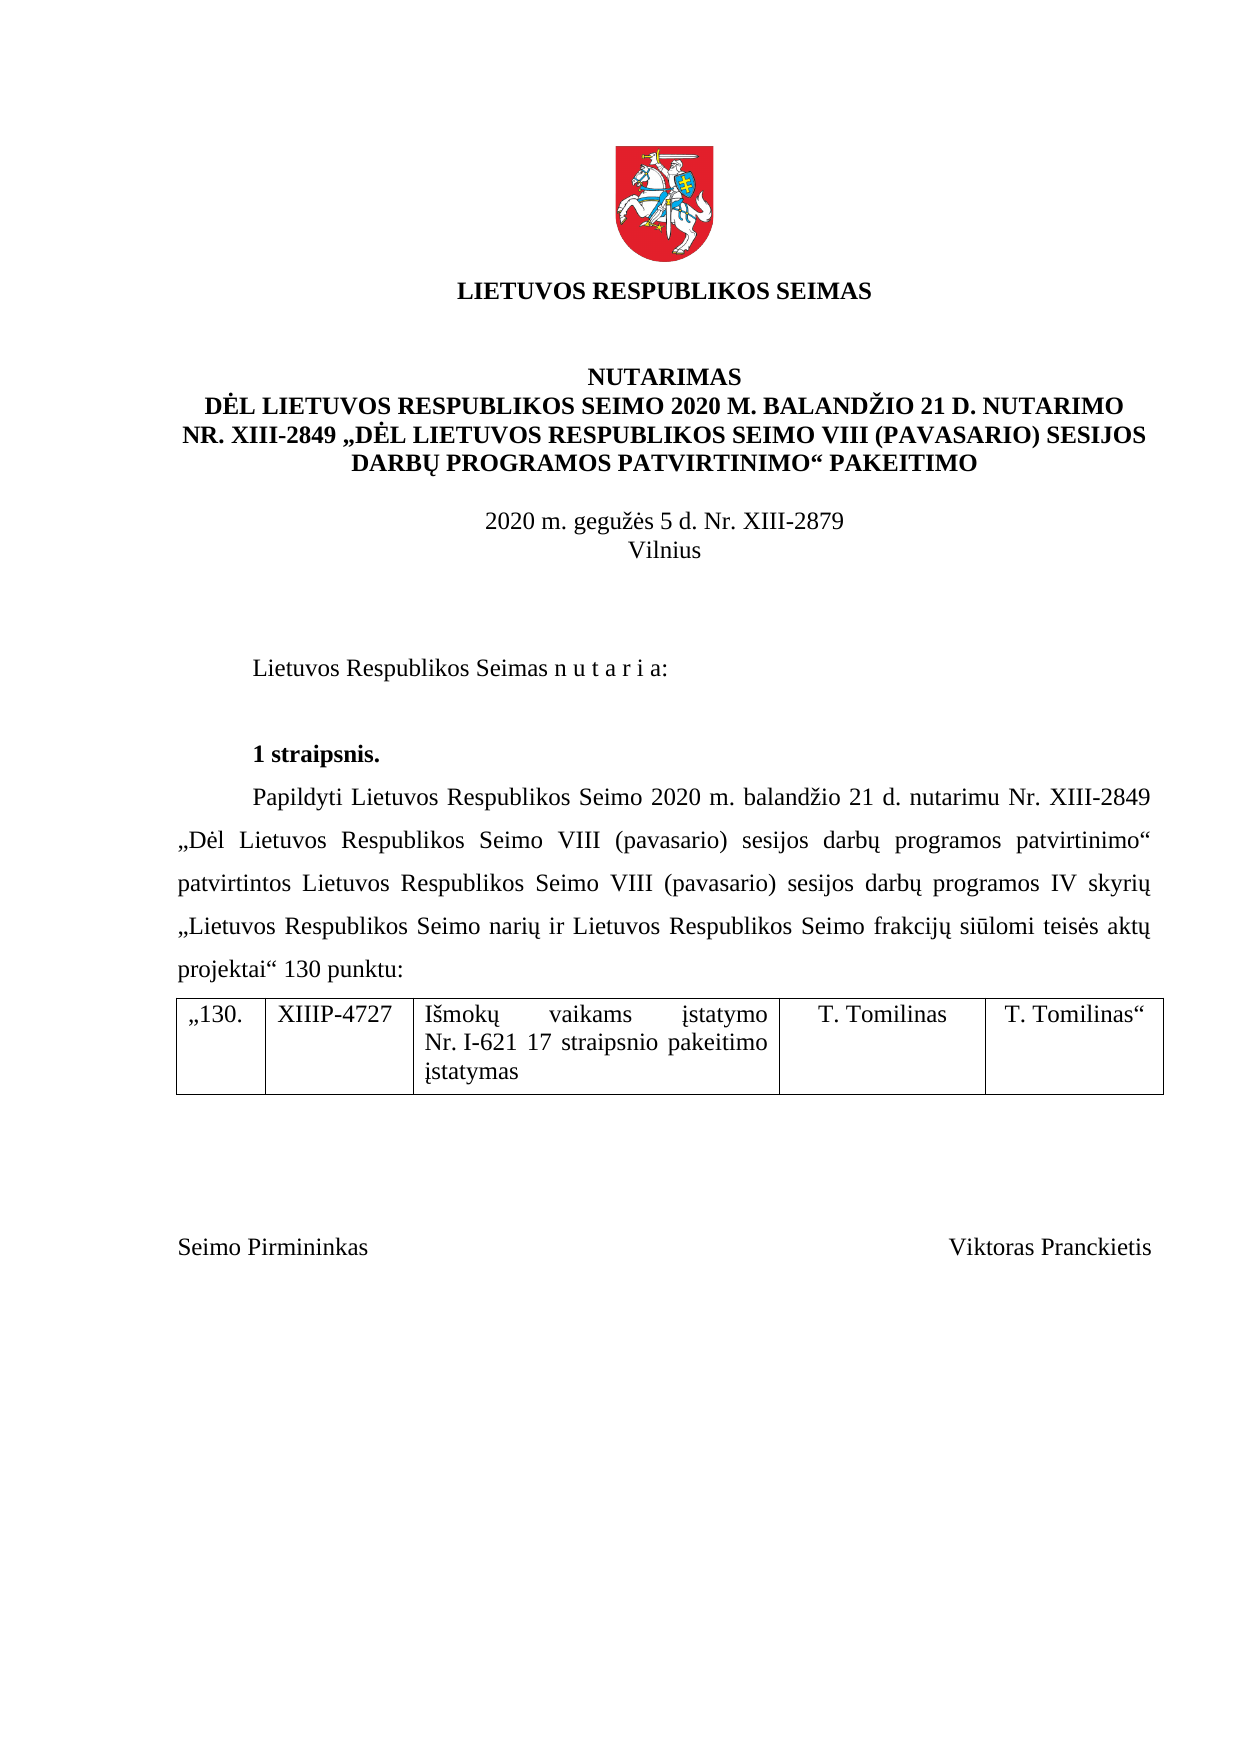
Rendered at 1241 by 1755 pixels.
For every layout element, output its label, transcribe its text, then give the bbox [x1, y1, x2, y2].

text Seimo Pirmininkas Viktoras Pranckietis [177, 1232, 1152, 1261]
text Lietuvos Respublikos Seimas n u t a r i a: [177, 653, 1152, 681]
table_header „130. [177, 999, 265, 1093]
text 1 straipsnis. [177, 739, 1152, 768]
table_header Išmokų vaikams įstatymo Nr. I‑621 17 straipsnio pakeitimo įstatymas [414, 999, 779, 1093]
text Vilnius [177, 535, 1152, 563]
text Papildyti Lietuvos Respublikos Seimo 2020 m. balandžio 21 d. nutarimu Nr. XIII-2849 „Dėl Lietuvos Respublikos Seimo VIII (pavasario) sesijos darbų programos patvirtinimo“ patvirtintos Lietuvos Respublikos Seimo VIII (pavasario) sesijos darbų programos IV skyrių „Lietuvos Respublikos Seimo narių ir Lietuvos Respublikos Seimo frakcijų siūlomi teisės aktų projektai“ 130 punktu: [177, 782, 1152, 983]
table_header XIIIP-4727 [266, 999, 413, 1093]
text DĖL LIETUVOS RESPUBLIKOS SEIMO 2020 M. BALANDŽIO 21 D. NUTARIMO NR. XIII-2849 „DĖL LIETUVOS RESPUBLIKOS SEIMO VIII (PAVASARIO) SESIJOS DARBŲ PROGRAMOS PATVIRTINIMO“ PAKEITIMO [177, 391, 1152, 477]
text 2020 m. gegužės 5 d. Nr. XIII-2879 [177, 506, 1152, 535]
table_header T. Tomilinas“ [986, 999, 1163, 1093]
text LIETUVOS RESPUBLIKOS SEIMAS [177, 276, 1152, 305]
text NUTARIMAS [177, 362, 1152, 391]
table_header T. Tomilinas [780, 999, 985, 1093]
